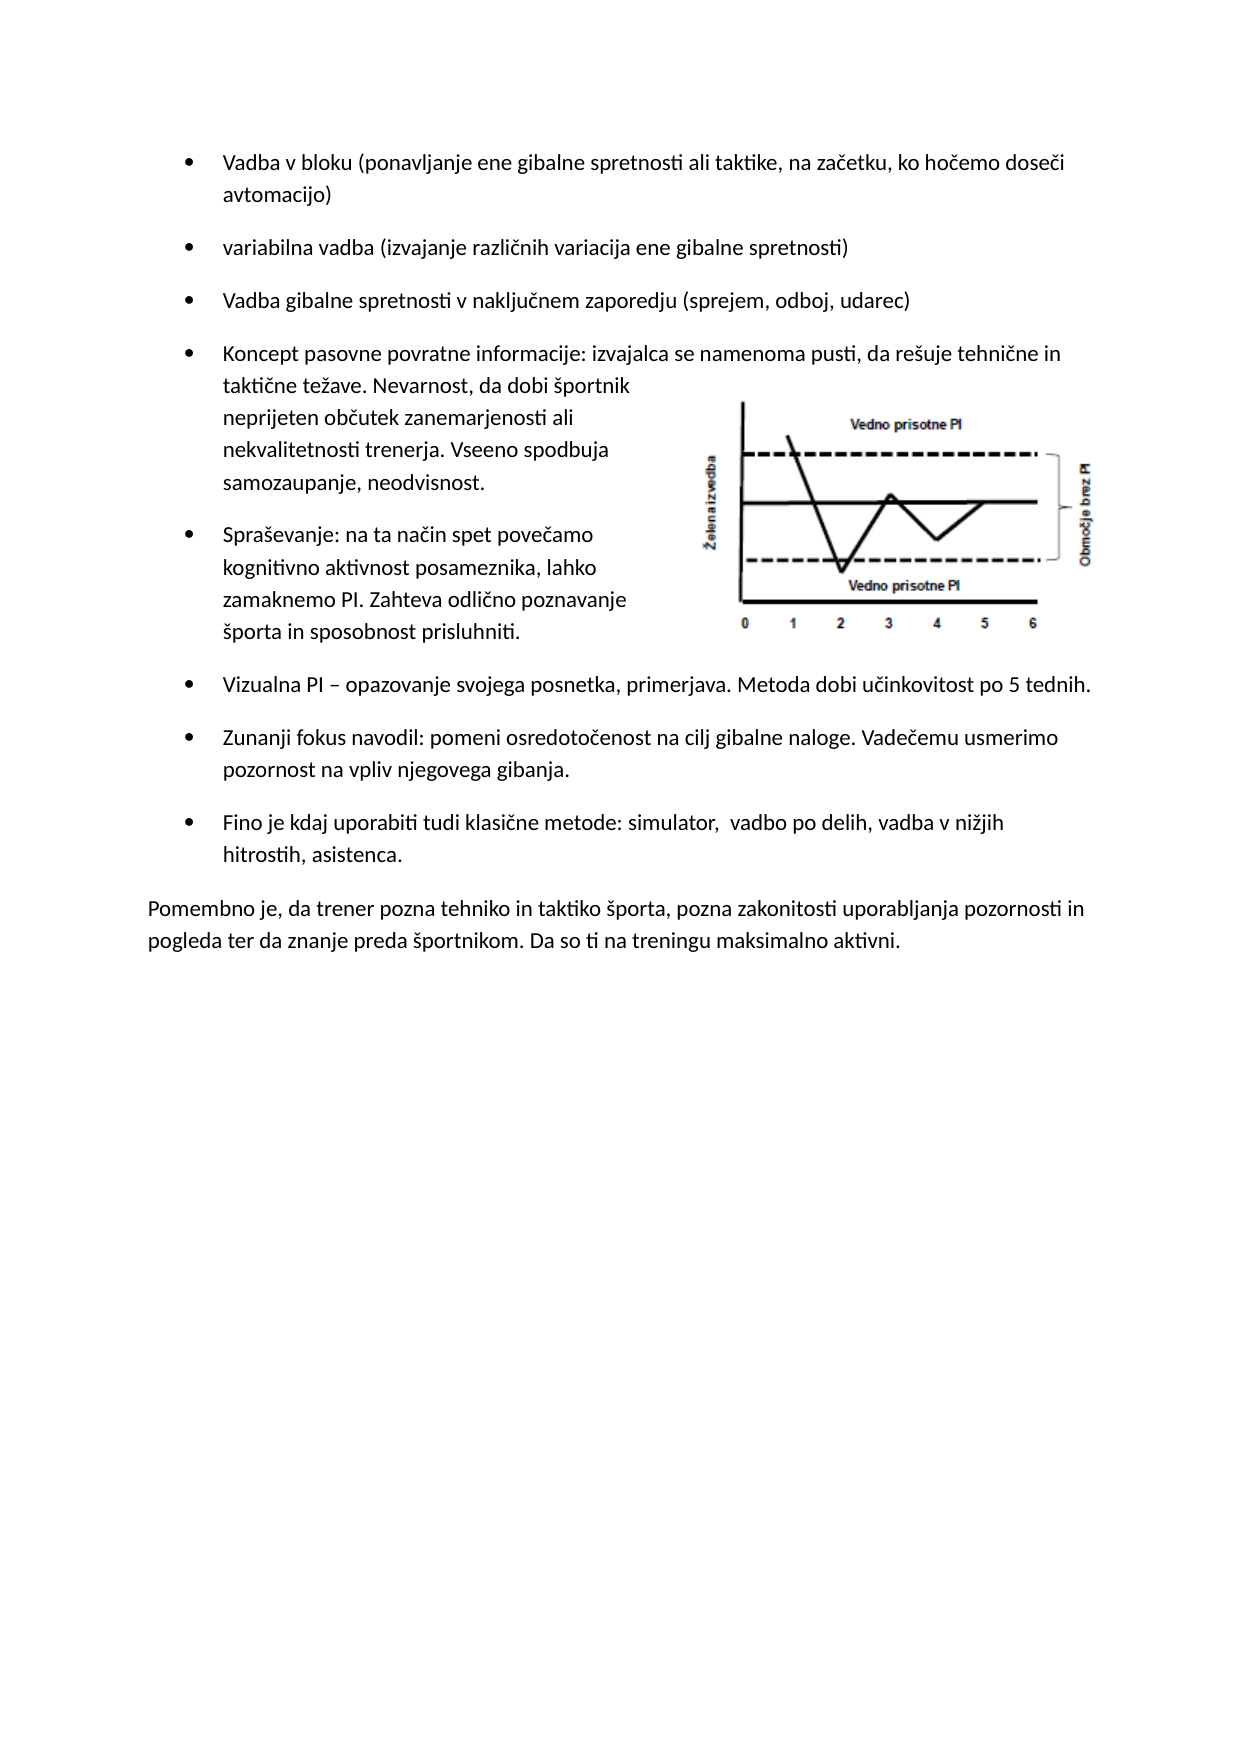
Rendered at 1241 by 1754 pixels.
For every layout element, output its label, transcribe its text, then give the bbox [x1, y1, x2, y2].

list Vizualna PI – opazovanje svojega posnetka, primerjava. Metoda dobi učinkovitost po 5 tednih. [185, 670, 1093, 698]
list Fino je kdaj uporabiti tudi klasične metode: simulator, vadbo po delih, vadba v nižjih hitrostih, asistenca. [185, 808, 1093, 869]
list Koncept pasovne povratne informacije: izvajalca se namenoma pusti, da rešuje tehnične in taktične težave. Nevarnost, da dobi športnik neprijeten občutek zanemarjenosti ali nekvalitetnosti trenerja. Vseeno spodbuja samozaupanje, neodvisnost. [185, 339, 1093, 496]
list Vadba v bloku (ponavljanje ene gibalne spretnosti ali taktike, na začetku, ko hočemo doseči avtomacijo) [185, 148, 1093, 208]
text Pomembno je, da trener pozna tehniko in taktiko športa, pozna zakonitosti uporabljanja pozornosti in pogleda ter da znanje preda športnikom. Da so ti na treningu maksimalno aktivni. [148, 894, 1093, 954]
picture [695, 398, 1115, 633]
list variabilna vadba (izvajanje različnih variacija ene gibalne spretnosti) [185, 233, 1093, 261]
list Spraševanje: na ta način spet povečamo kognitivno aktivnost posameznika, lahko zamaknemo PI. Zahteva odlično poznavanje športa in sposobnost prisluhniti. [185, 521, 1093, 645]
list Vadba gibalne spretnosti v naključnem zaporedju (sprejem, odboj, udarec) [185, 286, 1093, 314]
list Zunanji fokus navodil: pomeni osredotočenost na cilj gibalne naloge. Vadečemu usmerimo pozornost na vpliv njegovega gibanja. [185, 723, 1093, 783]
